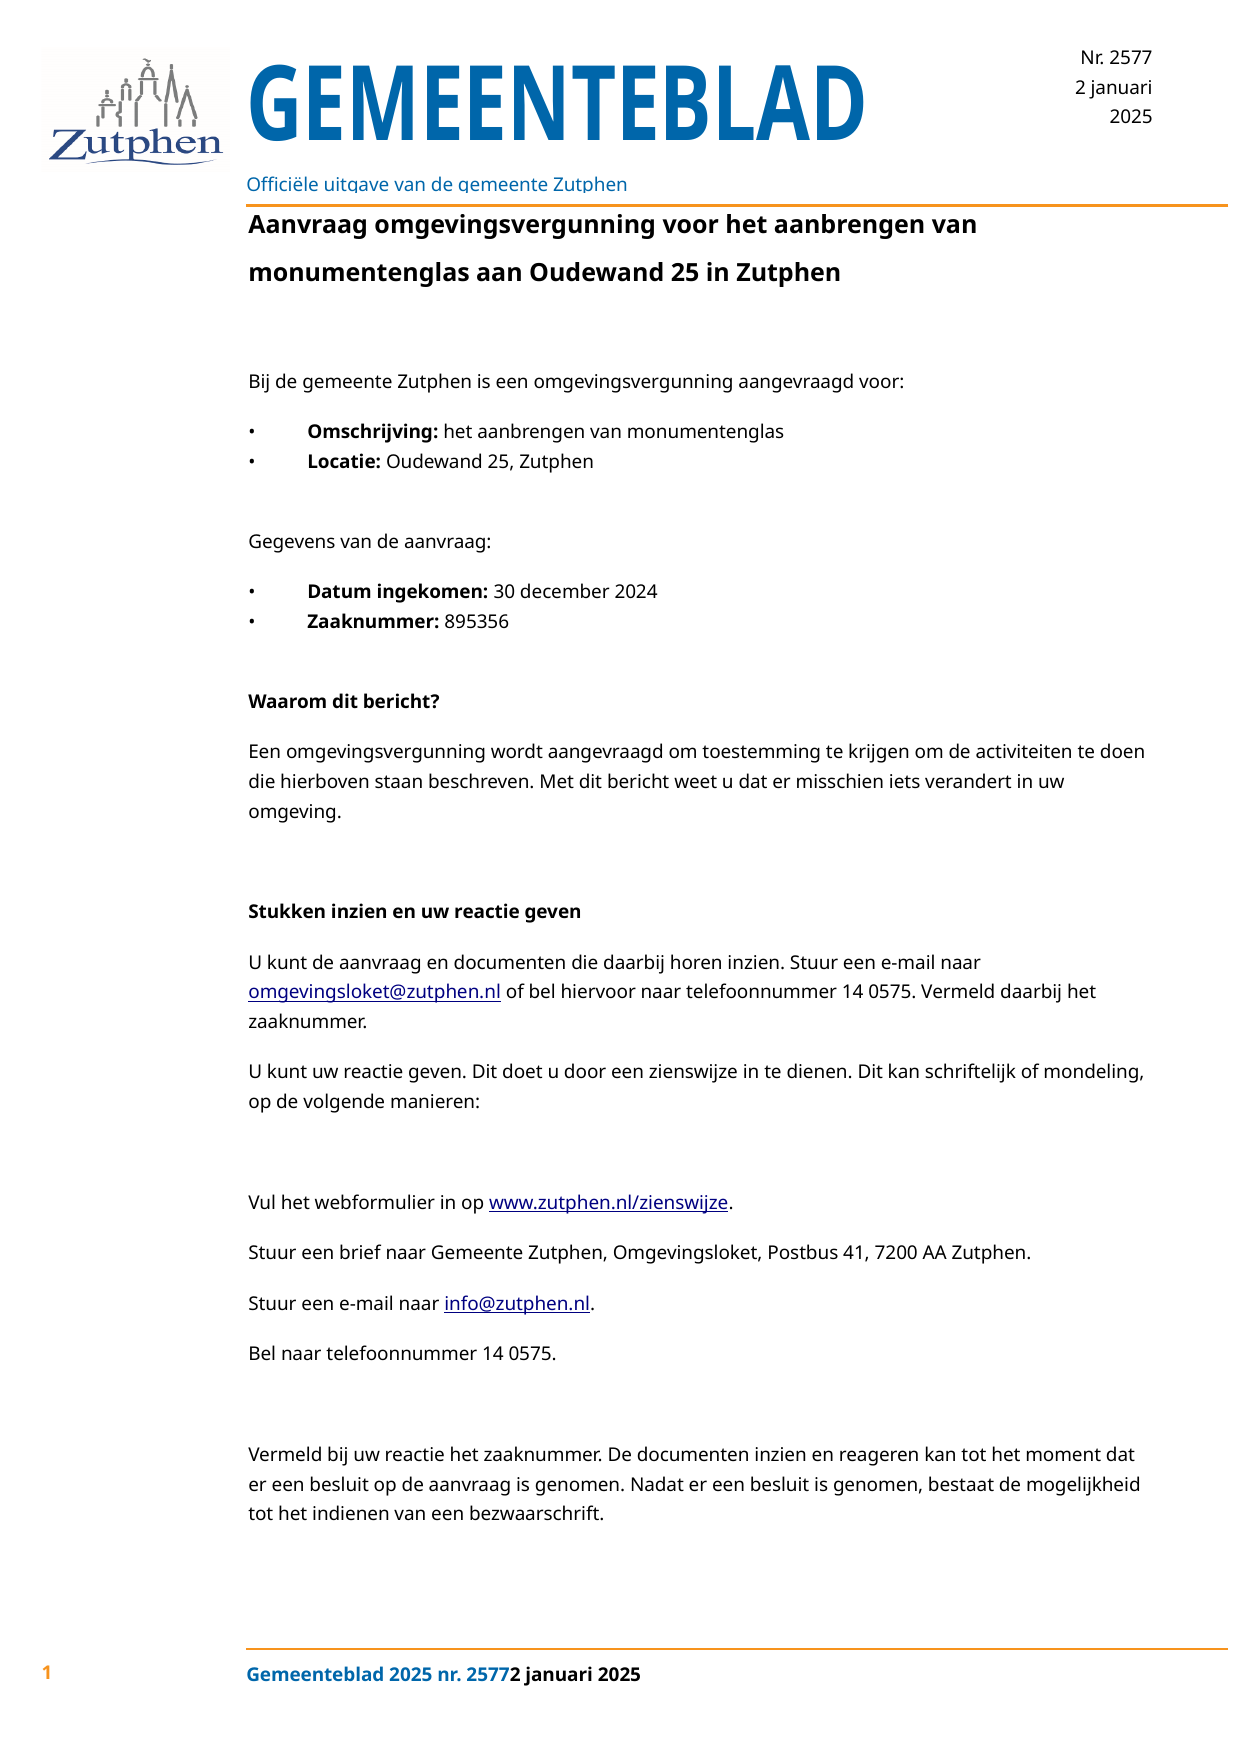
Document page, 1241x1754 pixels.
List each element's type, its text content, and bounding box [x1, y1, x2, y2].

text U kunt de aanvraag en documenten die daarbij horen inzien. Stuur een e-mail naar omgevingsloket@zutphen.nl of bel hiervoor naar telefoonnummer 14 0575. Vermeld daarbij het zaaknummer. [248, 949, 1152, 1034]
text U kunt uw reactie geven. Dit doet u door een zienswijze in te dienen. Dit kan schriftelijk of mondeling, op de volgende manieren: [248, 1059, 1152, 1114]
text Stukken inzien en uw reactie geven [248, 899, 1152, 924]
list Locatie: Oudewand 25, Zutphen [248, 448, 1152, 474]
text Een omgevingsvergunning wordt aangevraagd om toestemming te krijgen om de activiteiten te doen die hierboven staan beschreven. Met dit bericht weet u dat er misschien iets verandert in uw omgeving. [248, 739, 1152, 824]
list Omschrijving: het aanbrengen van monumentenglas [248, 419, 1152, 444]
text Aanvraag omgevingsvergunning voor het aanbrengen van monumentenglas aan Oudewand 25 in Zutphen [248, 207, 1152, 288]
list Zaaknummer: 895356 [248, 608, 1152, 634]
text Stuur een e-mail naar info@zutphen.nl. [248, 1290, 1152, 1316]
text Vermeld bij uw reactie het zaaknummer. De documenten inzien en reageren kan tot het moment dat er een besluit op de aanvraag is genomen. Nadat er een besluit is genomen, bestaat de mogelijkheid tot het indienen van een bezwaarschrift. [248, 1441, 1152, 1526]
text Waarom dit bericht? [248, 688, 1152, 714]
picture [41, 47, 231, 172]
text Bel naar telefoonnummer 14 0575. [248, 1340, 1152, 1366]
text Vul het webformulier in op www.zutphen.nl/zienswijze. [248, 1189, 1152, 1215]
text Stuur een brief naar Gemeente Zutphen, Omgevingsloket, Postbus 41, 7200 AA Zutphen. [248, 1239, 1152, 1265]
text Gegevens van de aanvraag: [248, 528, 1152, 554]
text Bij de gemeente Zutphen is een omgevingsvergunning aangevraagd voor: [248, 368, 1152, 394]
list Datum ingekomen: 30 december 2024 [248, 579, 1152, 604]
